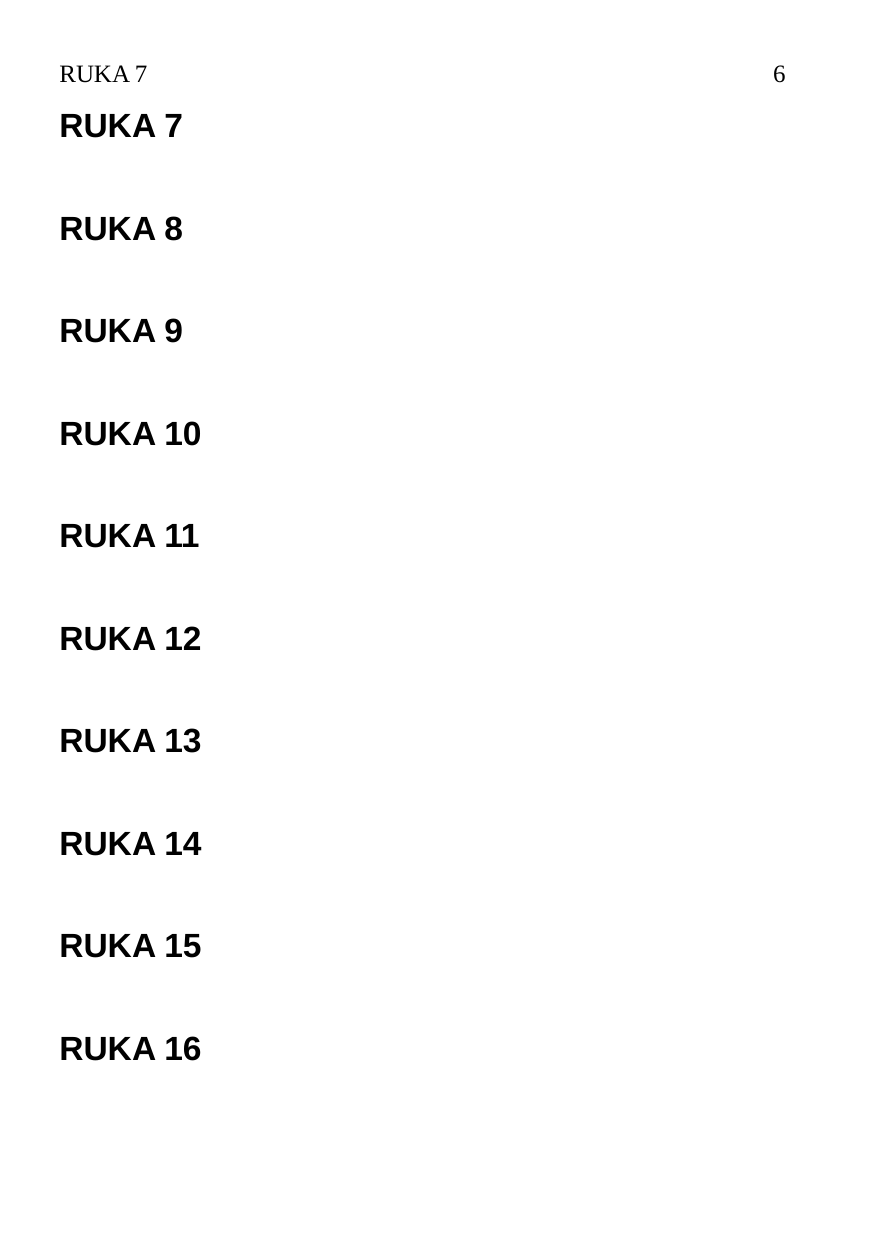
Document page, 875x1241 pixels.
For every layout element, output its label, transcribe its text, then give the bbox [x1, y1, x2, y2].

subtitle RUKA 15 [59, 926, 786, 965]
subtitle RUKA 7 [59, 106, 786, 145]
subtitle RUKA 8 [59, 209, 786, 247]
subtitle RUKA 10 [59, 414, 786, 452]
subtitle RUKA 13 [59, 721, 786, 760]
subtitle RUKA 12 [59, 619, 786, 657]
subtitle RUKA 16 [59, 1029, 786, 1067]
subtitle RUKA 14 [59, 824, 786, 862]
subtitle RUKA 11 [59, 516, 786, 555]
subtitle RUKA 9 [59, 311, 786, 350]
